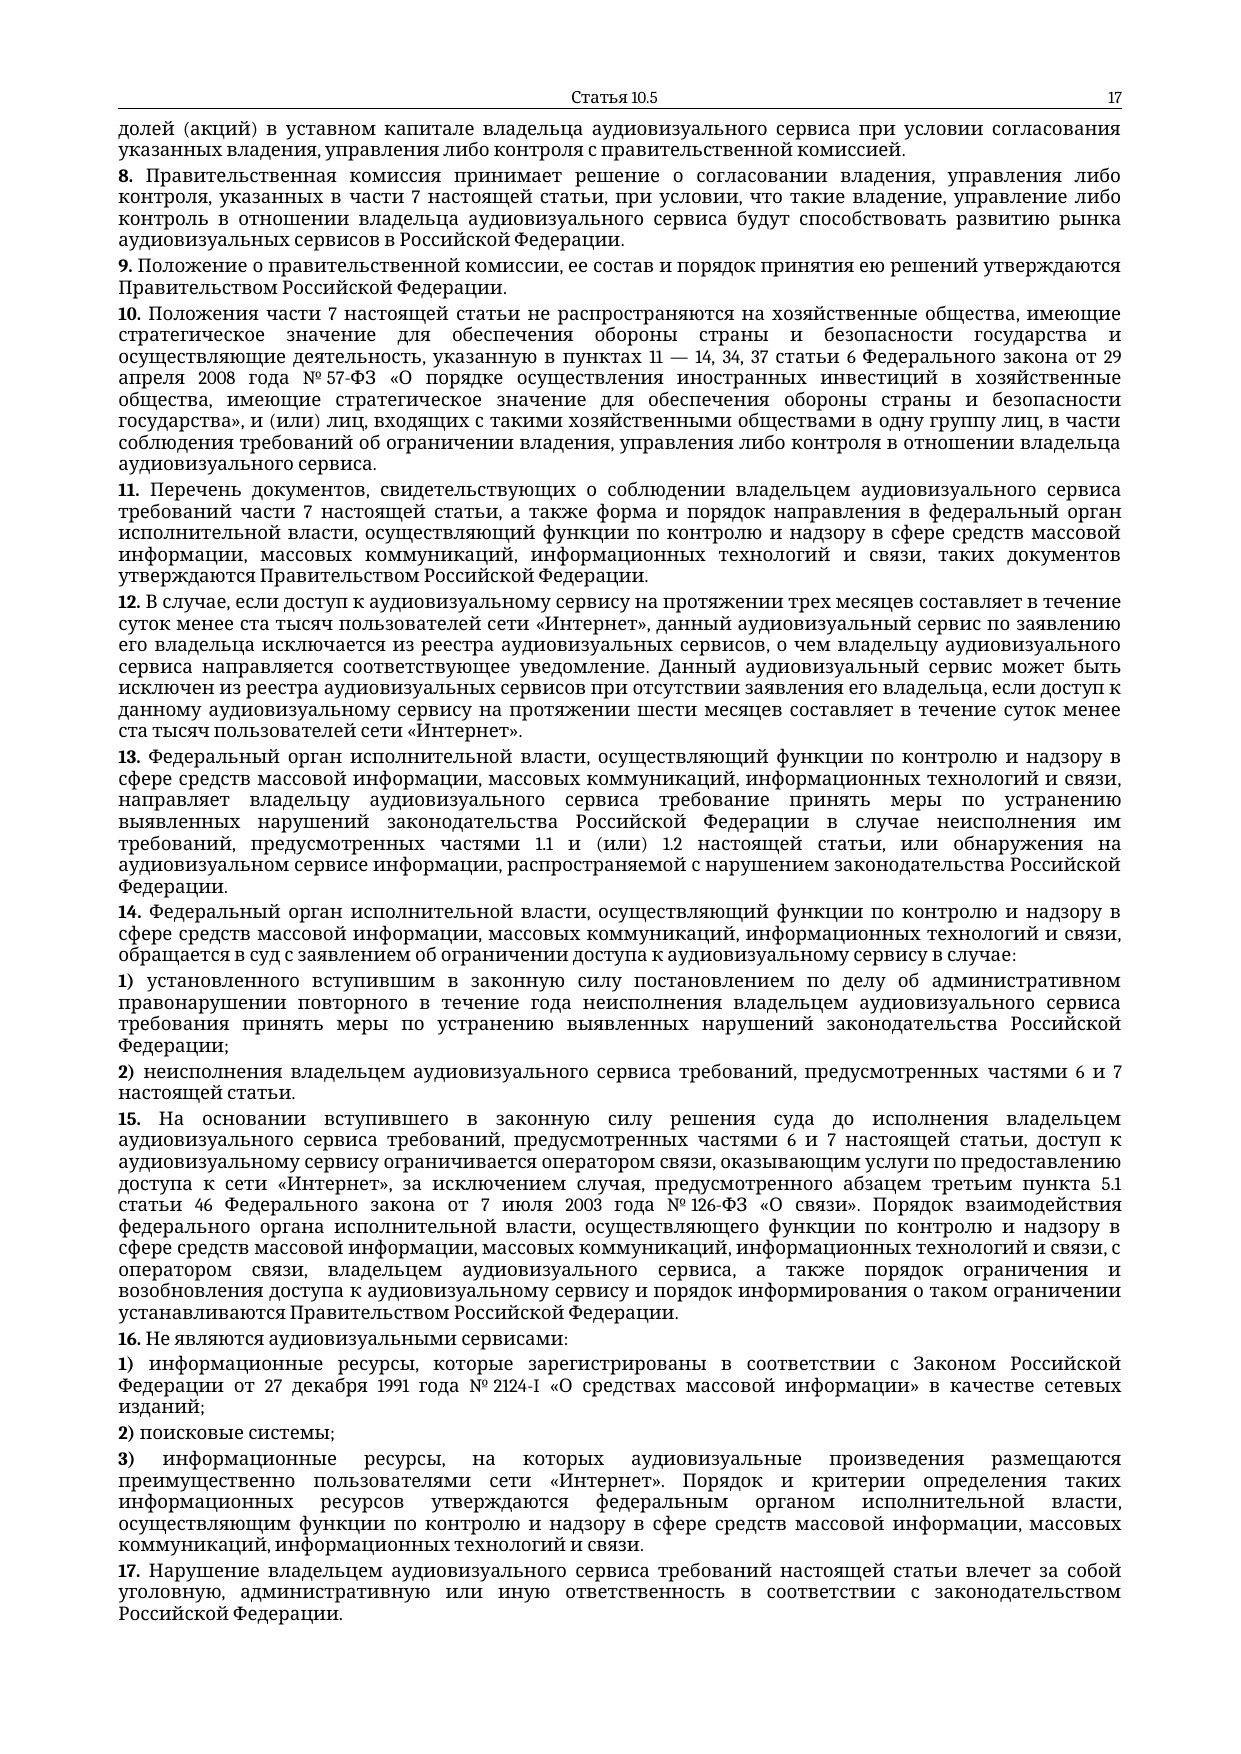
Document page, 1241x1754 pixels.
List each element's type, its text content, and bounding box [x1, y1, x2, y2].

text 1) установленного вступившим в законную силу постановлением по делу об административном правонарушении повторного в течение года неисполнения владельцем аудиовизуального сервиса требования принять меры по устранению выявленных нарушений законодательства Российской Федерации; [118, 971, 1122, 1057]
text 12. В случае, если доступ к аудиовизуальному сервису на протяжении трех месяцев составляет в течение суток менее ста тысяч пользователей сети «Интернет», данный аудиовизуальный сервис по заявлению его владельца исключается из реестра аудиовизуальных сервисов, о чем владельцу аудиовизуального сервиса направляется соответствующее уведомление. Данный аудиовизуальный сервис может быть исключен из реестра аудиовизуальных сервисов при отсутствии заявления его владельца, если доступ к данному аудиовизуальному сервису на протяжении шести месяцев составляет в течение суток менее ста тысяч пользователей сети «Интернет». [118, 592, 1122, 743]
text 3) информационные ресурсы, на которых аудиовизуальные произведения размещаются преимущественно пользователями сети «Интернет». Порядок и критерии определения таких информационных ресурсов утверждаются федеральным органом исполнительной власти, осуществляющим функции по контролю и надзору в сфере средств массовой информации, массовых коммуникаций, информационных технологий и связи. [118, 1448, 1122, 1556]
text 2) поисковые системы; [118, 1423, 1122, 1444]
text долей (акций) в уставном капитале владельца аудиовизуального сервиса при условии согласования указанных владения, управления либо контроля с правительственной комиссией. [118, 118, 1122, 161]
text 16. Не являются аудиовизуальными сервисами: [118, 1328, 1122, 1350]
text 9. Положение о правительственной комиссии, ее состав и порядок принятия ею решений утверждаются Правительством Российской Федерации. [118, 256, 1122, 299]
text 8. Правительственная комиссия принимает решение о согласовании владения, управления либо контроля, указанных в части 7 настоящей статьи, при условии, что такие владение, управление либо контроль в отношении владельца аудиовизуального сервиса будут способствовать развитию рынка аудиовизуальных сервисов в Российской Федерации. [118, 165, 1122, 252]
text 1) информационные ресурсы, которые зарегистрированы в соответствии с Законом Российской Федерации от 27 декабря 1991 года № 2124-I «О средствах массовой информации» в качестве сетевых изданий; [118, 1354, 1122, 1419]
text 17. Нарушение владельцем аудиовизуального сервиса требований настоящей статьи влечет за собой уголовную, административную или иную ответственность в соответствии с законодательством Российской Федерации. [118, 1561, 1122, 1625]
text 14. Федеральный орган исполнительной власти, осуществляющий функции по контролю и надзору в сфере средств массовой информации, массовых коммуникаций, информационных технологий и связи, обращается в суд с заявлением об ограничении доступа к аудиовизуальному сервису в случае: [118, 902, 1122, 967]
text 15. На основании вступившего в законную силу решения суда до исполнения владельцем аудиовизуального сервиса требований, предусмотренных частями 6 и 7 настоящей статьи, доступ к аудиовизуальному сервису ограничивается оператором связи, оказывающим услуги по предоставлению доступа к сети «Интернет», за исключением случая, предусмотренного абзацем третьим пункта 5.1 статьи 46 Федерального закона от 7 июля 2003 года № 126-ФЗ «О связи». Порядок взаимодействия федерального органа исполнительной власти, осуществляющего функции по контролю и надзору в сфере средств массовой информации, массовых коммуникаций, информационных технологий и связи, с оператором связи, владельцем аудиовизуального сервиса, а также порядок ограничения и возобновления доступа к аудиовизуальному сервису и порядок информирования о таком ограничении устанавливаются Правительством Российской Федерации. [118, 1108, 1122, 1324]
text 10. Положения части 7 настоящей статьи не распространяются на хозяйственные общества, имеющие стратегическое значение для обеспечения обороны страны и безопасности государства и осуществляющие деятельность, указанную в пунктах 11 — 14, 34, 37 статьи 6 Федерального закона от 29 апреля 2008 года № 57-ФЗ «О порядке осуществления иностранных инвестиций в хозяйственные общества, имеющие стратегическое значение для обеспечения обороны страны и безопасности государства», и (или) лиц, входящих с такими хозяйственными обществами в одну группу лиц, в части соблюдения требований об ограничении владения, управления либо контроля в отношении владельца аудиовизуального сервиса. [118, 303, 1122, 476]
text 13. Федеральный орган исполнительной власти, осуществляющий функции по контролю и надзору в сфере средств массовой информации, массовых коммуникаций, информационных технологий и связи, направляет владельцу аудиовизуального сервиса требование принять меры по устранению выявленных нарушений законодательства Российской Федерации в случае неисполнения им требований, предусмотренных частями 1.1 и (или) 1.2 настоящей статьи, или обнаружения на аудиовизуальном сервисе информации, распространяемой с нарушением законодательства Российской Федерации. [118, 747, 1122, 898]
text 11. Перечень документов, свидетельствующих о соблюдении владельцем аудиовизуального сервиса требований части 7 настоящей статьи, а также форма и порядок направления в федеральный орган исполнительной власти, осуществляющий функции по контролю и надзору в сфере средств массовой информации, массовых коммуникаций, информационных технологий и связи, таких документов утверждаются Правительством Российской Федерации. [118, 480, 1122, 587]
text 2) неисполнения владельцем аудиовизуального сервиса требований, предусмотренных частями 6 и 7 настоящей статьи. [118, 1061, 1122, 1104]
